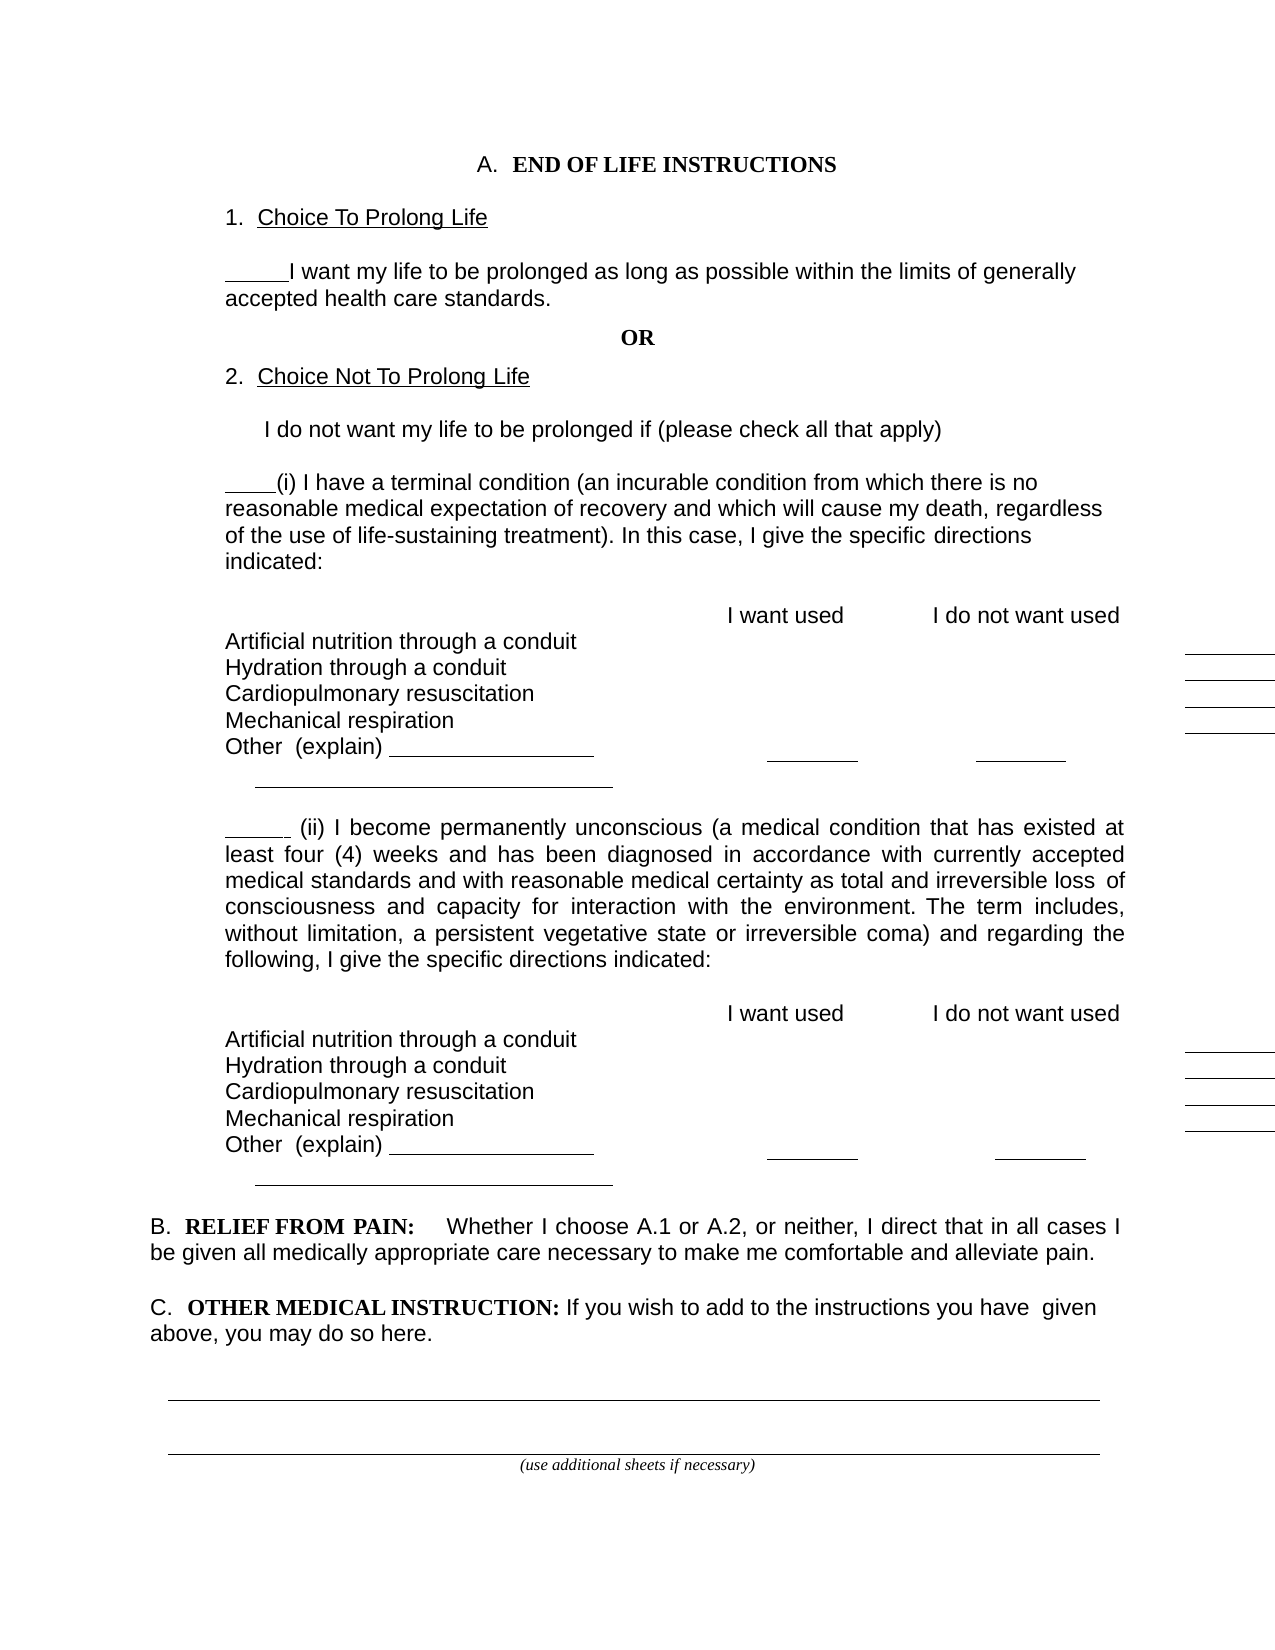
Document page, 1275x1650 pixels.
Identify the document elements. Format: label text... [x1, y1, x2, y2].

text (use additional sheets if necessary) [476, 1455, 798, 1474]
list RELIEF FROM PAIN: Whether I choose A.1 or A.2, or neither, I direct that in all cases I be given all medically appropriate care necessary to make me comfortable and alleviate pain. [150, 1213, 1125, 1266]
text Artificial nutrition through a conduit Hydration through a conduit Cardiopulmonary resuscitation Mechanical respiration [225, 628, 594, 733]
text I want used I do not want used [727, 602, 1137, 628]
text I want my life to be prolonged as long as possible within the limits of generally accepted health care standards. [225, 258, 1079, 311]
text Other (explain) [225, 1131, 594, 1157]
subtitle OR [476, 324, 799, 350]
list Choice Not To Prolong Life [225, 363, 1079, 389]
text I do not want my life to be prolonged if (please check all that apply) [264, 416, 1079, 442]
list Choice To Prolong Life [225, 204, 1079, 231]
text (i) I have a terminal condition (an incurable condition from which there is no reasonable medical expectation of recovery and which will cause my death, regardless of the use of life-sustaining treatment). In this case, I give the specific directions indicated: [225, 469, 1104, 574]
text I want used I do not want used [727, 999, 1137, 1026]
list OTHER MEDICAL INSTRUCTION: If you wish to add to the instructions you have given above, you may do so here. [150, 1293, 1125, 1346]
text (ii) I become permanently unconscious (a medical condition that has existed at least four (4) weeks and has been diagnosed in accordance with currently accepted medical standards and with reasonable medical certainty as total and irreversible loss of consciousness and capacity for interaction with the environment. The term includes, without limitation, a persistent vegetative state or irreversible coma) and regarding the following, I give the specific directions indicated: [225, 814, 1125, 972]
text Artificial nutrition through a conduit Hydration through a conduit Cardiopulmonary resuscitation Mechanical respiration [225, 1026, 594, 1131]
subtitle END OF LIFE INSTRUCTIONS [476, 151, 1137, 177]
text Other (explain) [225, 733, 594, 759]
